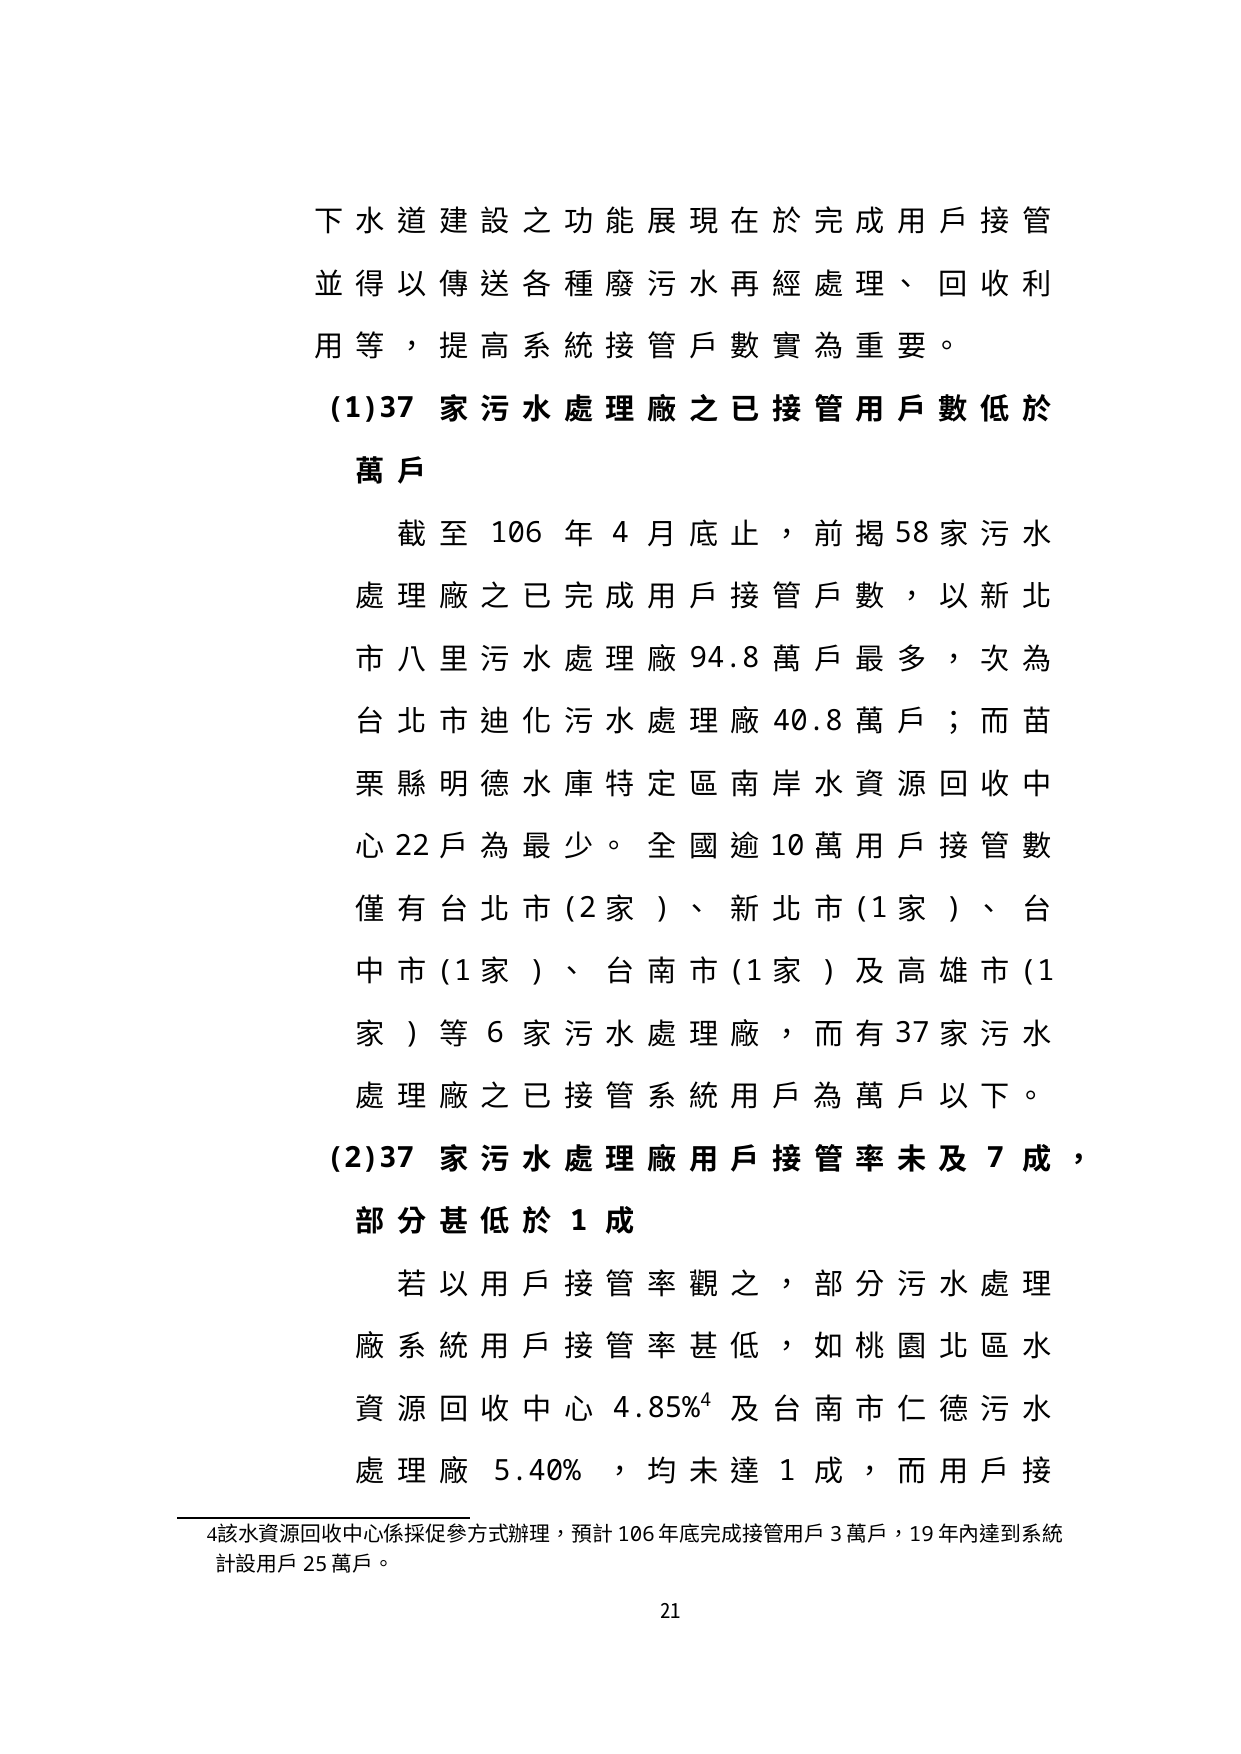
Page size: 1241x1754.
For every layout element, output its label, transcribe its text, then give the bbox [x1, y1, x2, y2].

text (2)37家污水處理廠用戶接管率未及7成，部分甚低於1成 [301, 1115, 1058, 1240]
text 若以用戶接管率觀之，部分污水處理廠系統用戶接管率甚低，如桃園北區水資源回收中心4.85%及台南市仁德污水處理廠5.40%，均未達1成，而用戶接管率未及7成者計有37家，整體系統用戶接管情形難謂良善，偏低之緣由多為用戶接管工程尚在建設中。惟其中部分污水處理廠已營運多年，超過20年者，如新北市之直潭及烏來2個污水處理廠(85年起營運)用戶接管率均未及5成，或金門縣擎天水資源回收中心(83年起營運)用戶接管率僅14.98%；而營運近15年者，如台南市虎尾寮污水處理廠(90年起營運)及台中市福田水資源回收中心(91年起營運)用戶接管率各為18.79%及38.69%，接管用戶建設進度緩慢，容有加強空間。該署說明，雖政府目前有補助系統用戶接管費用，惟囿於接管工程施工之配合作業繁複及溝通協調耗時、水污染防治費遲未能開徵致用戶接管者反較未接管者須繳交使用費之不合理現象等，均影響民眾申請用戶接管意願。 [330, 1240, 1058, 1490]
text 截至106年4月底止，前揭58家污水處理廠之已完成用戶接管戶數，以新北市八里污水處理廠94.8萬戶最多，次為台北市迪化污水處理廠40.8萬戶；而苗栗縣明德水庫特定區南岸水資源回收中心22戶為最少。全國逾10萬用戶接管數僅有台北市(2家)、新北市(1家)、台中市(1家)、台南市(1家)及高雄市(1家)等6家污水處理廠，而有37家污水處理廠之已接管系統用戶為萬戶以下。 [330, 490, 1058, 1115]
text (1)37家污水處理廠之已接管用戶數低於萬戶 [301, 365, 1058, 490]
text 下水道建設之功能展現在於完成用戶接管並得以傳送各種廢污水再經處理、回收利用等，提高系統接管戶數實為重要。 [301, 177, 1058, 365]
text 該水資源回收中心係採促參方式辦理，預計106年底完成接管用戶3萬戶，19年內達到系統計設用戶25萬戶。 [207, 1518, 1063, 1577]
